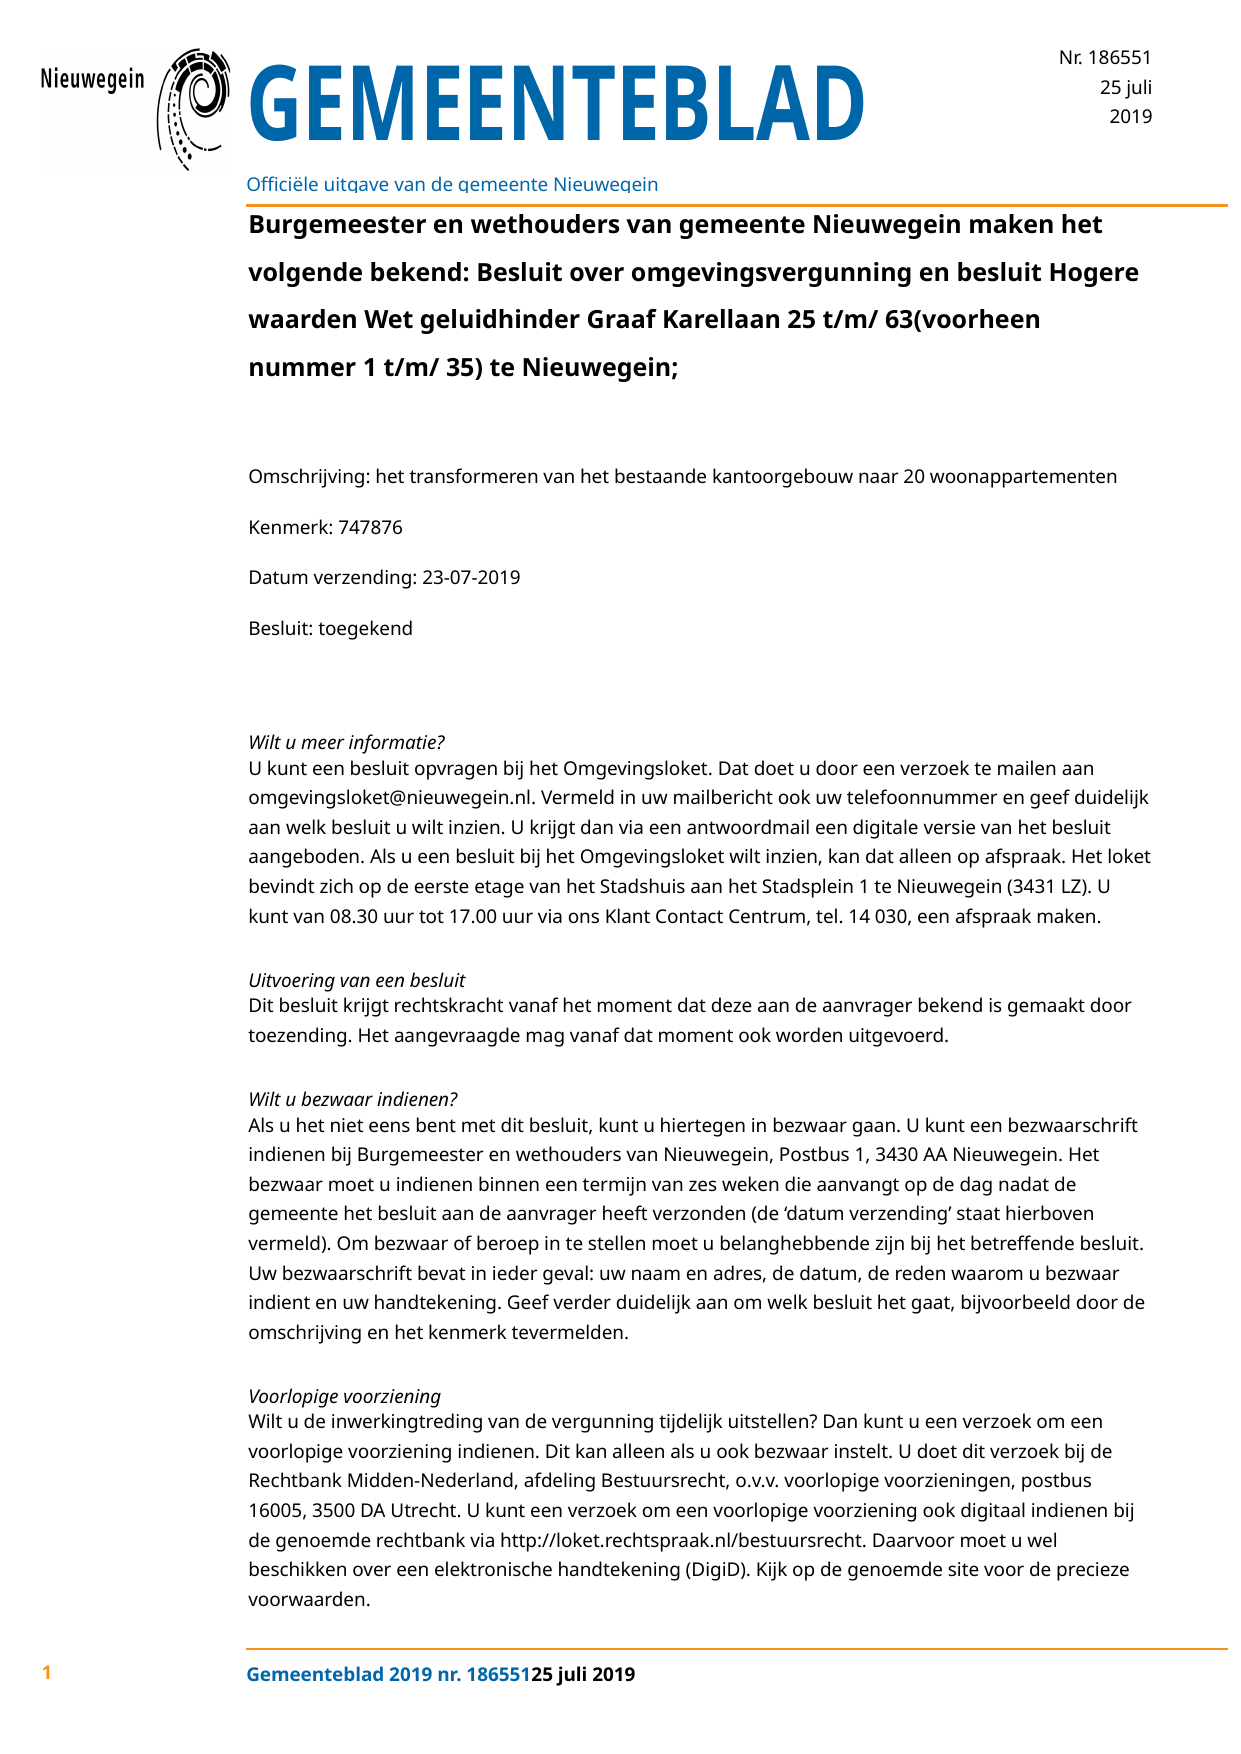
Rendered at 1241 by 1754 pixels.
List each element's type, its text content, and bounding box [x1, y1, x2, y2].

text Wilt u meer informatie? [248, 729, 1152, 755]
text Als u het niet eens bent met dit besluit, kunt u hiertegen in bezwaar gaan. U kunt een bezwaarschrift indienen bij Burgemeester en wethouders van Nieuwegein, Postbus 1, 3430 AA Nieuwegein. Het bezwaar moet u indienen binnen een termijn van zes weken die aanvangt op de dag nadat de gemeente het besluit aan de aanvrager heeft verzonden (de ‘datum verzending’ staat hierboven vermeld). Om bezwaar of beroep in te stellen moet u belanghebbende zijn bij het betreffende besluit. Uw bezwaarschrift bevat in ieder geval: uw naam en adres, de datum, de reden waarom u bezwaar indient en uw handtekening. Geef verder duidelijk aan om welk besluit het gaat, bijvoorbeeld door de omschrijving en het kenmerk tevermelden. [248, 1112, 1152, 1344]
text Burgemeester en wethouders van gemeente Nieuwegein maken het volgende bekend: Besluit over omgevingsvergunning en besluit Hogere waarden Wet geluidhinder Graaf Karellaan 25 t/m/ 63(voorheen nummer 1 t/m/ 35) te Nieuwegein; [248, 207, 1152, 384]
text Dit besluit krijgt rechtskracht vanaf het moment dat deze aan de aanvrager bekend is gemaakt door toezending. Het aangevraagde mag vanaf dat moment ook worden uitgevoerd. [248, 992, 1152, 1048]
text Wilt u de inwerkingtreding van de vergunning tijdelijk uitstellen? Dan kunt u een verzoek om een voorlopige voorziening indienen. Dit kan alleen als u ook bezwaar instelt. U doet dit verzoek bij de Rechtbank Midden-Nederland, afdeling Bestuursrecht, o.v.v. voorlopige voorzieningen, postbus 16005, 3500 DA Utrecht. U kunt een verzoek om een voorlopige voorziening ook digitaal indienen bij de genoemde rechtbank via http://loket.rechtspraak.nl/bestuursrecht. Daarvoor moet u wel beschikken over een elektronische handtekening (DigiD). Kijk op de genoemde site voor de precieze voorwaarden. [248, 1408, 1152, 1612]
text Uitvoering van een besluit [248, 967, 1152, 992]
text U kunt een besluit opvragen bij het Omgevingsloket. Dat doet u door een verzoek te mailen aan omgevingsloket@nieuwegein.nl. Vermeld in uw mailbericht ook uw telefoonnummer en geef duidelijk aan welk besluit u wilt inzien. U krijgt dan via een antwoordmail een digitale versie van het besluit aangeboden. Als u een besluit bij het Omgevingsloket wilt inzien, kan dat alleen op afspraak. Het loket bevindt zich op de eerste etage van het Stadshuis aan het Stadsplein 1 te Nieuwegein (3431 LZ). U kunt van 08.30 uur tot 17.00 uur via ons Klant Contact Centrum, tel. 14 030, een afspraak maken. [248, 755, 1152, 928]
text Kenmerk: 747876 [248, 514, 1152, 540]
text Datum verzending: 23-07-2019 [248, 564, 1152, 590]
picture [41, 47, 231, 172]
text Voorlopige voorziening [248, 1383, 1152, 1408]
text Wilt u bezwaar indienen? [248, 1086, 1152, 1112]
text Omschrijving: het transformeren van het bestaande kantoorgebouw naar 20 woonappartementen [248, 463, 1152, 489]
text Besluit: toegekend [248, 615, 1152, 641]
